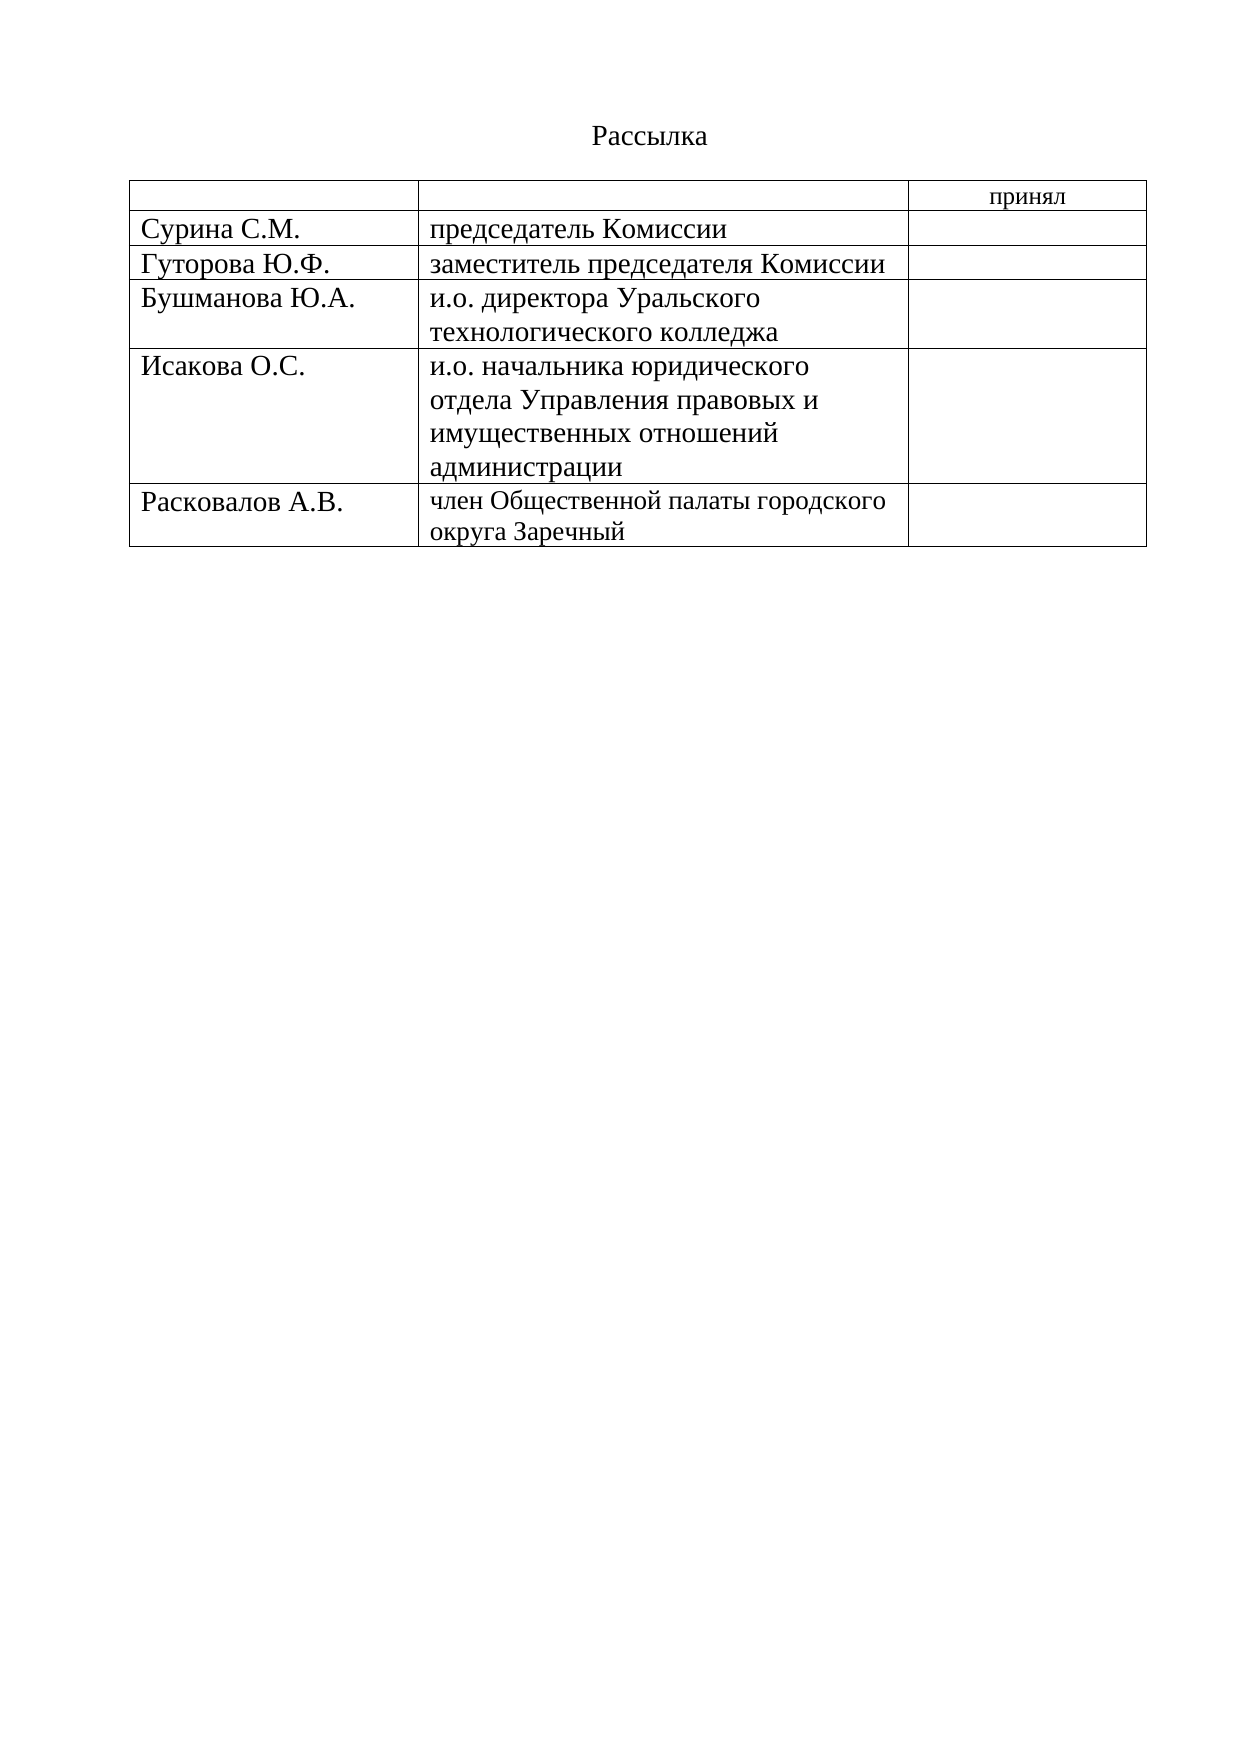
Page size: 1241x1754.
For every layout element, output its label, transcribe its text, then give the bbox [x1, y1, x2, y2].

table_cell [909, 246, 1146, 279]
table_cell [909, 484, 1146, 546]
table_header принял [909, 181, 1146, 210]
table_header [419, 181, 908, 210]
table_cell и.о. директора Уральского технологического колледжа [419, 280, 908, 347]
table_header [130, 181, 418, 210]
table_cell [909, 211, 1146, 245]
table_cell и.о. начальника юридического отдела Управления правовых и имущественных отношений администрации [419, 349, 908, 483]
table_cell Гуторова Ю.Ф. [130, 246, 418, 279]
table_cell Сурина С.М. [130, 211, 418, 245]
table_cell член Общественной палаты городского округа Заречный [419, 484, 908, 546]
table_cell заместитель председателя Комиссии [419, 246, 908, 279]
table_cell [909, 280, 1146, 347]
table_cell Расковалов А.В. [130, 484, 418, 546]
table_cell [909, 349, 1146, 483]
table_cell Бушманова Ю.А. [130, 280, 418, 347]
table_cell Исакова О.С. [130, 349, 418, 483]
table_cell председатель Комиссии [419, 211, 908, 245]
text Рассылка [118, 118, 1181, 152]
